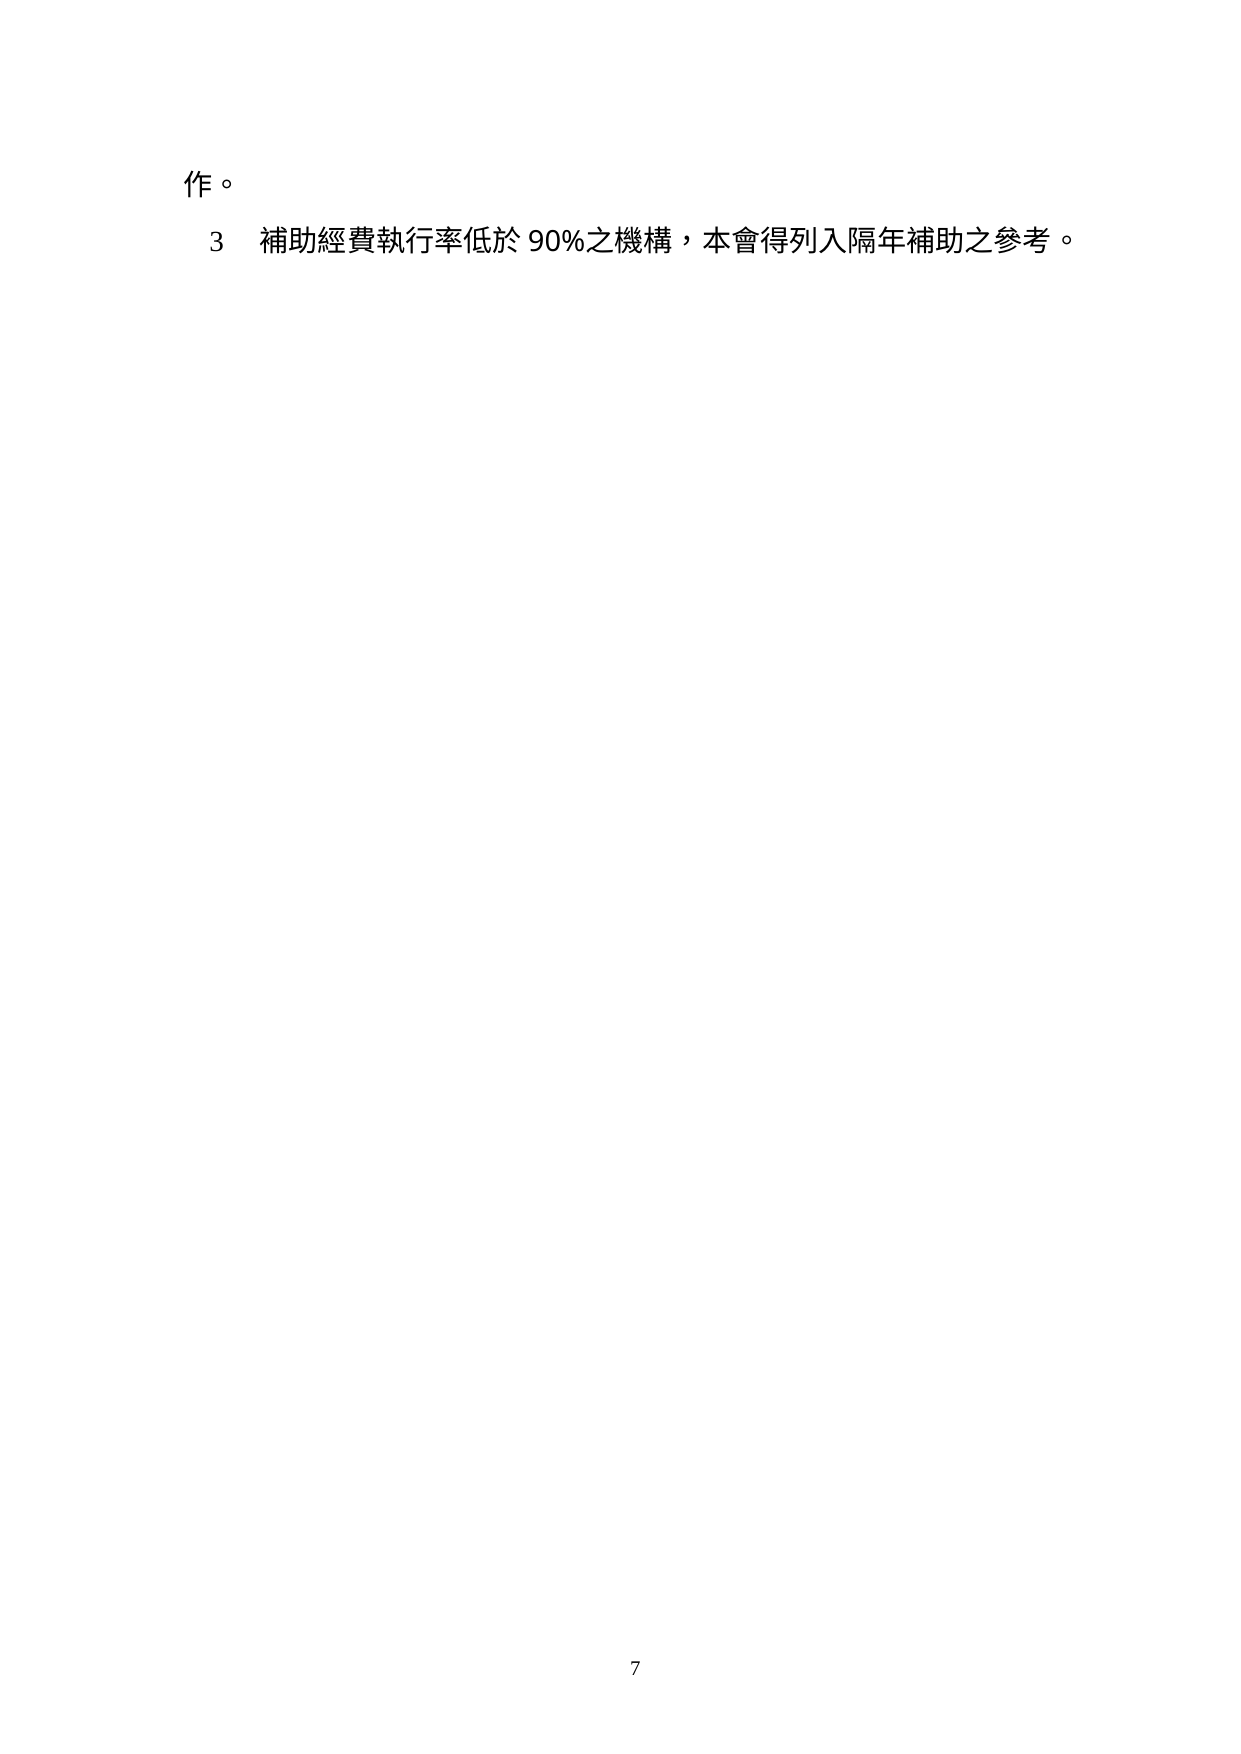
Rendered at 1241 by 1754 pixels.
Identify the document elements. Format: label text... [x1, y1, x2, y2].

list 補助經費執行率低於90%之機構，本會得列入隔年補助之參考。 [209, 206, 1137, 262]
list 本會得委託會計師針對年度受補助之單位不定期進行補助經費之帳目稽查工作。 [108, 150, 1137, 206]
